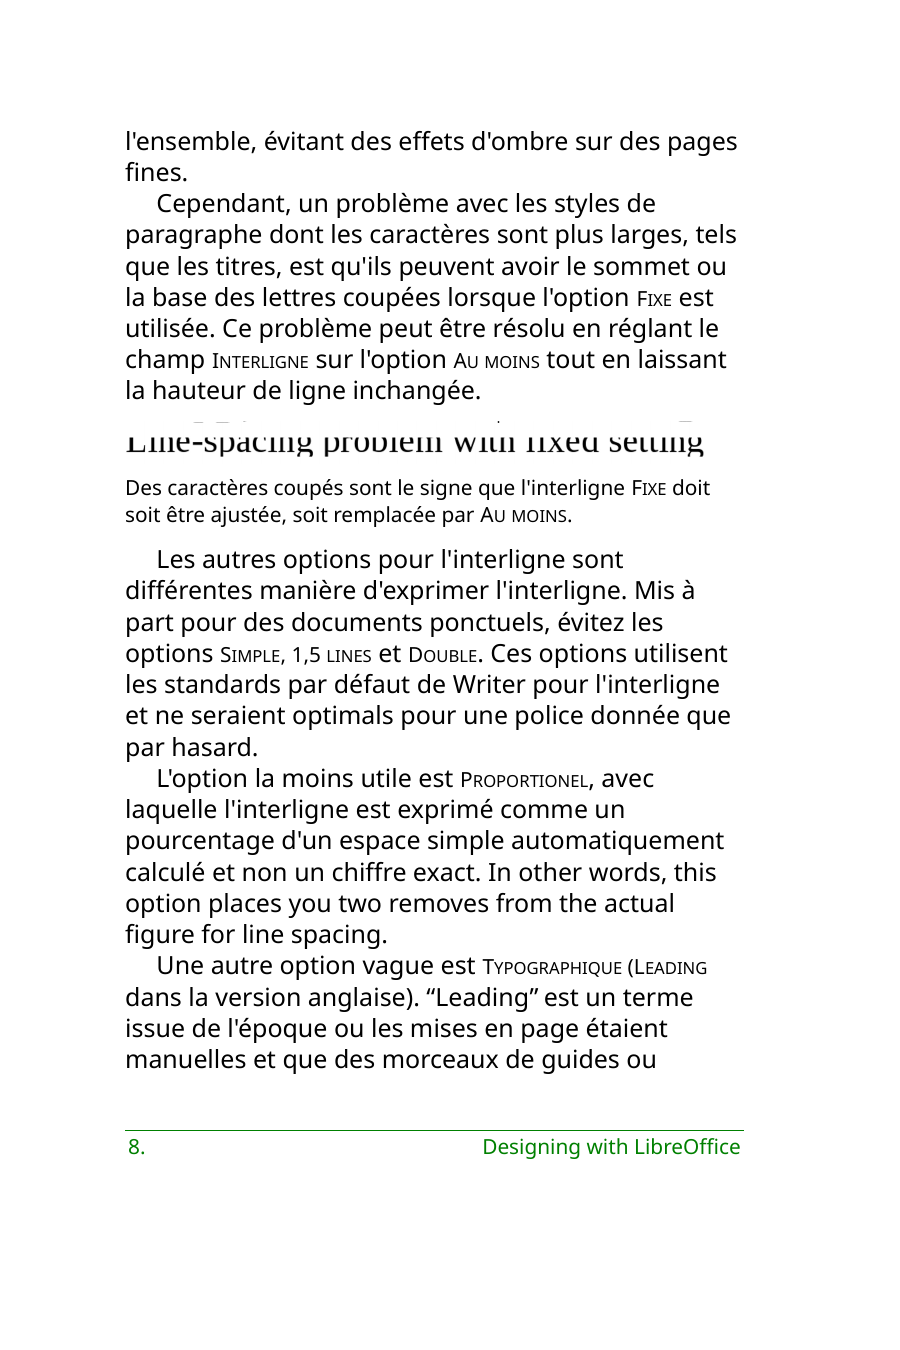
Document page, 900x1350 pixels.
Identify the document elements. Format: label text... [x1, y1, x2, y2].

text Cependant, un problème avec les styles de paragraphe dont les caractères sont plus larges, tels que les titres, est qu'ils peuvent avoir le sommet ou la base des lettres coupées lorsque l'option Fixe est utilisée. Ce problème peut être résolu en réglant le champ Interligne sur l'option Au moins tout en laissant la hauteur de ligne inchangée. [125, 187, 744, 406]
text Une autre option vague est Typographique (Leading dans la version anglaise). “Leading” est un terme issue de l'époque ou les mises en page étaient manuelles et que des morceaux de guides ou [125, 950, 744, 1075]
text L'option la moins utile est Proportionel, avec laquelle l'interligne est exprimé comme un pourcentage d'un espace simple automatiquement calculé et non un chiffre exact. In other words, this option places you two removes from the actual figure for line spacing. [125, 762, 744, 950]
text Les autres options pour l'interligne sont différentes manière d'exprimer l'interligne. Mis à part pour des documents ponctuels, évitez les options Simple, 1,5 lines et Double. Ces options utilisent les standards par défaut de Writer pour l'interligne et ne seraient optimals pour une police donnée que par hasard. [125, 543, 744, 762]
table_header [125, 422, 744, 466]
picture [125, 421, 709, 464]
text l'ensemble, évitant des effets d'ombre sur des pages fines. [125, 125, 744, 187]
table_cell Des caractères coupés sont le signe que l'interligne Fixe doit soit être ajustée, soit remplacée par Au moins. [125, 466, 744, 528]
